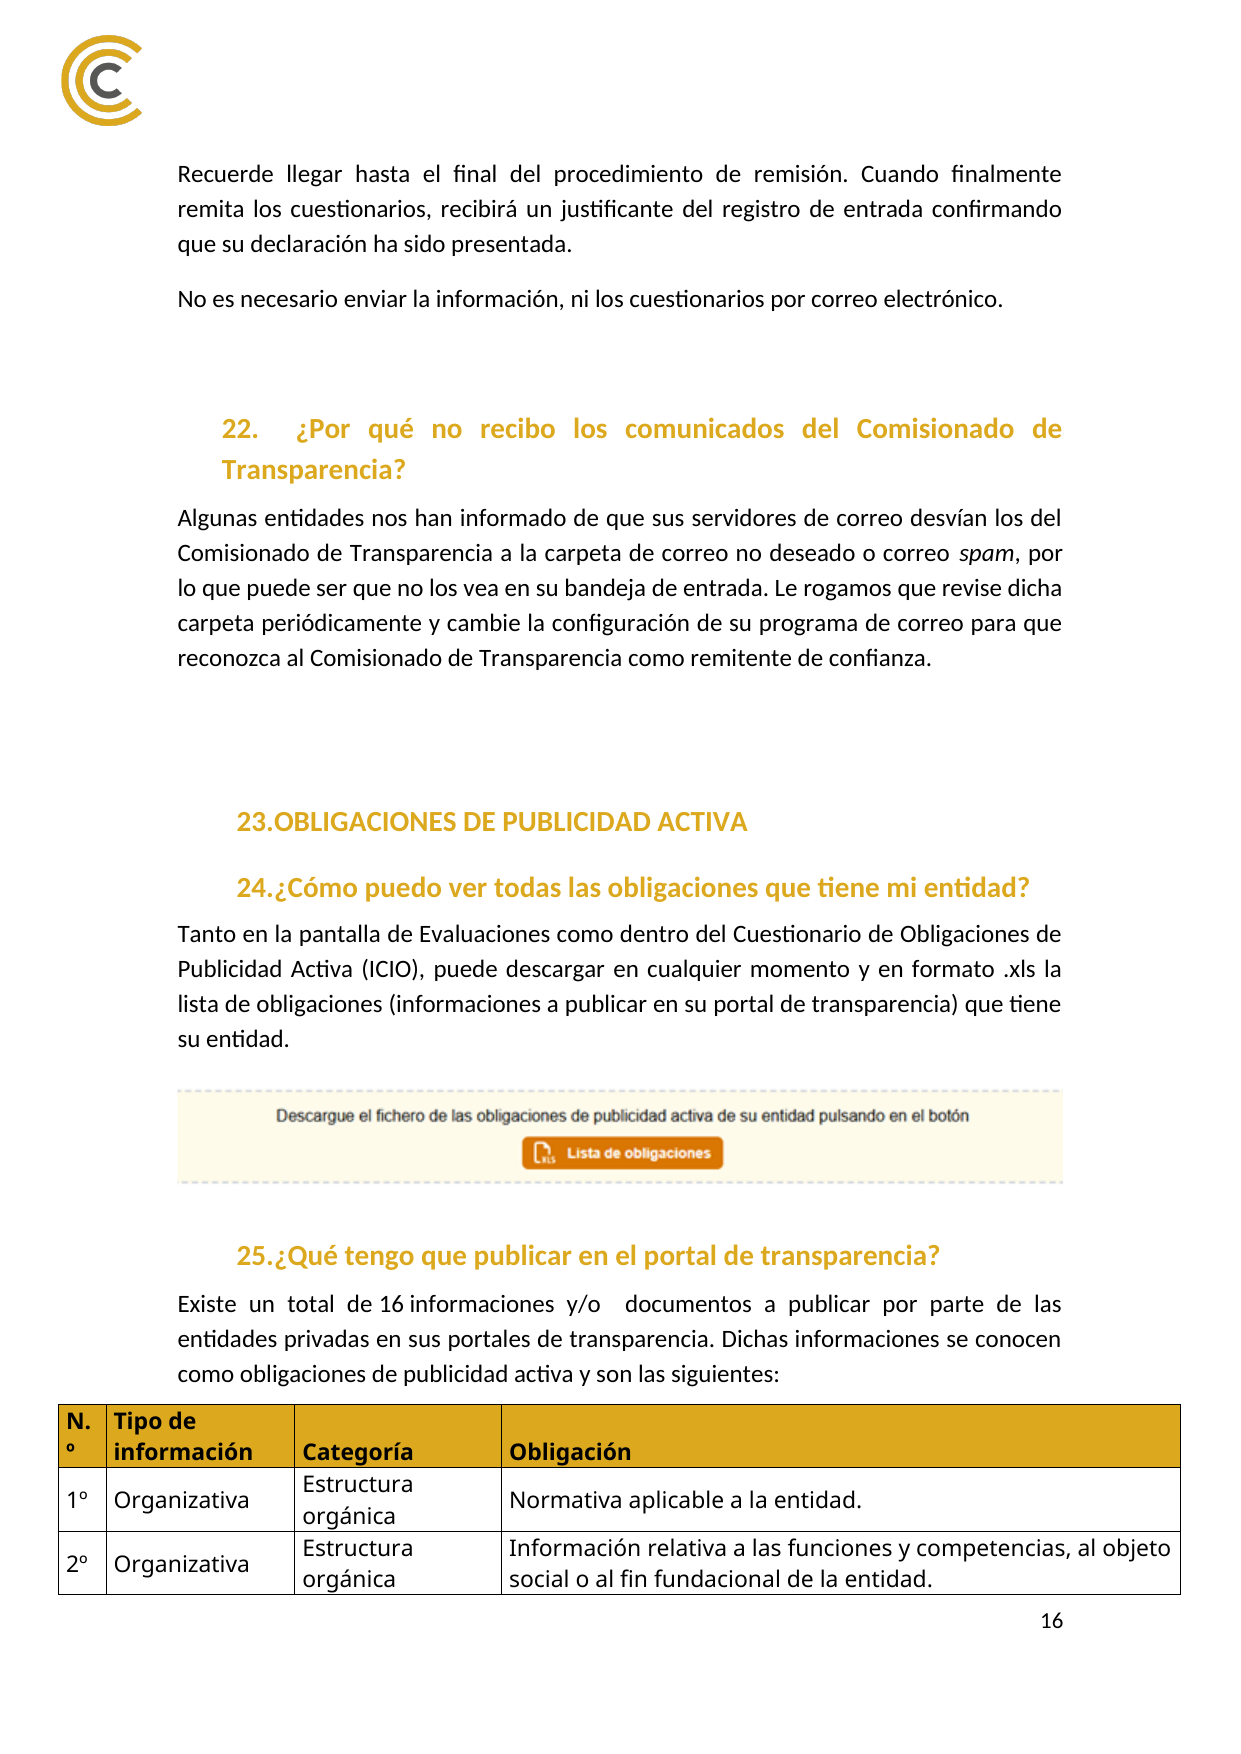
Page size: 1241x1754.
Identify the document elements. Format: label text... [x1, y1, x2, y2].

text Existe un total de 16 informaciones y/o documentos a publicar por parte de las entidades privadas en sus portales de transparencia. Dichas informaciones se conocen como obligaciones de publicidad activa y son las siguientes: [177, 1288, 1063, 1389]
table_cell Información relativa a las funciones y competencias, al objeto social o al fin fundacional de la entidad. [502, 1532, 1180, 1594]
text No es necesario enviar la información, ni los cuestionarios por correo electrónico. [177, 284, 1063, 314]
table_header Tipo de información [107, 1405, 294, 1467]
table_cell 2º [59, 1532, 106, 1594]
text Algunas entidades nos han informado de que sus servidores de correo desvían los del Comisionado de Transparencia a la carpeta de correo no deseado o correo spam, por lo que puede ser que no los vea en su bandeja de entrada. Le rogamos que revise dicha carpeta periódicamente y cambie la configuración de su programa de correo para que reconozca al Comisionado de Transparencia como remitente de confianza. [177, 502, 1063, 673]
subtitle ¿Cómo puedo ver todas las obligaciones que tiene mi entidad? [236, 869, 1063, 905]
table_cell Normativa aplicable a la entidad. [502, 1468, 1180, 1531]
table_header Categoría [295, 1405, 501, 1467]
table_cell Organizativa [107, 1468, 294, 1531]
table_header N.º [59, 1405, 106, 1467]
table_header Obligación [502, 1405, 1180, 1467]
table_cell Estructura orgánica [295, 1532, 501, 1594]
text Recuerde llegar hasta el final del procedimiento de remisión. Cuando finalmente remita los cuestionarios, recibirá un justificante del registro de entrada confirmando que su declaración ha sido presentada. [177, 158, 1063, 258]
table_cell Organizativa [107, 1532, 294, 1594]
text Tanto en la pantalla de Evaluaciones como dentro del Cuestionario de Obligaciones de Publicidad Activa (ICIO), puede descargar en cualquier momento y en formato .xls la lista de obligaciones (informaciones a publicar en su portal de transparencia) que tiene su entidad. [177, 918, 1063, 1053]
table_cell 1º [59, 1468, 106, 1531]
subtitle OBLIGACIONES DE PUBLICIDAD ACTIVA [236, 803, 1063, 839]
subtitle ¿Por qué no recibo los comunicados del Comisionado de Transparencia? [222, 410, 1063, 486]
subtitle ¿Qué tengo que publicar en el portal de transparencia? [236, 1237, 1063, 1273]
table_cell Estructura orgánica [295, 1468, 501, 1531]
